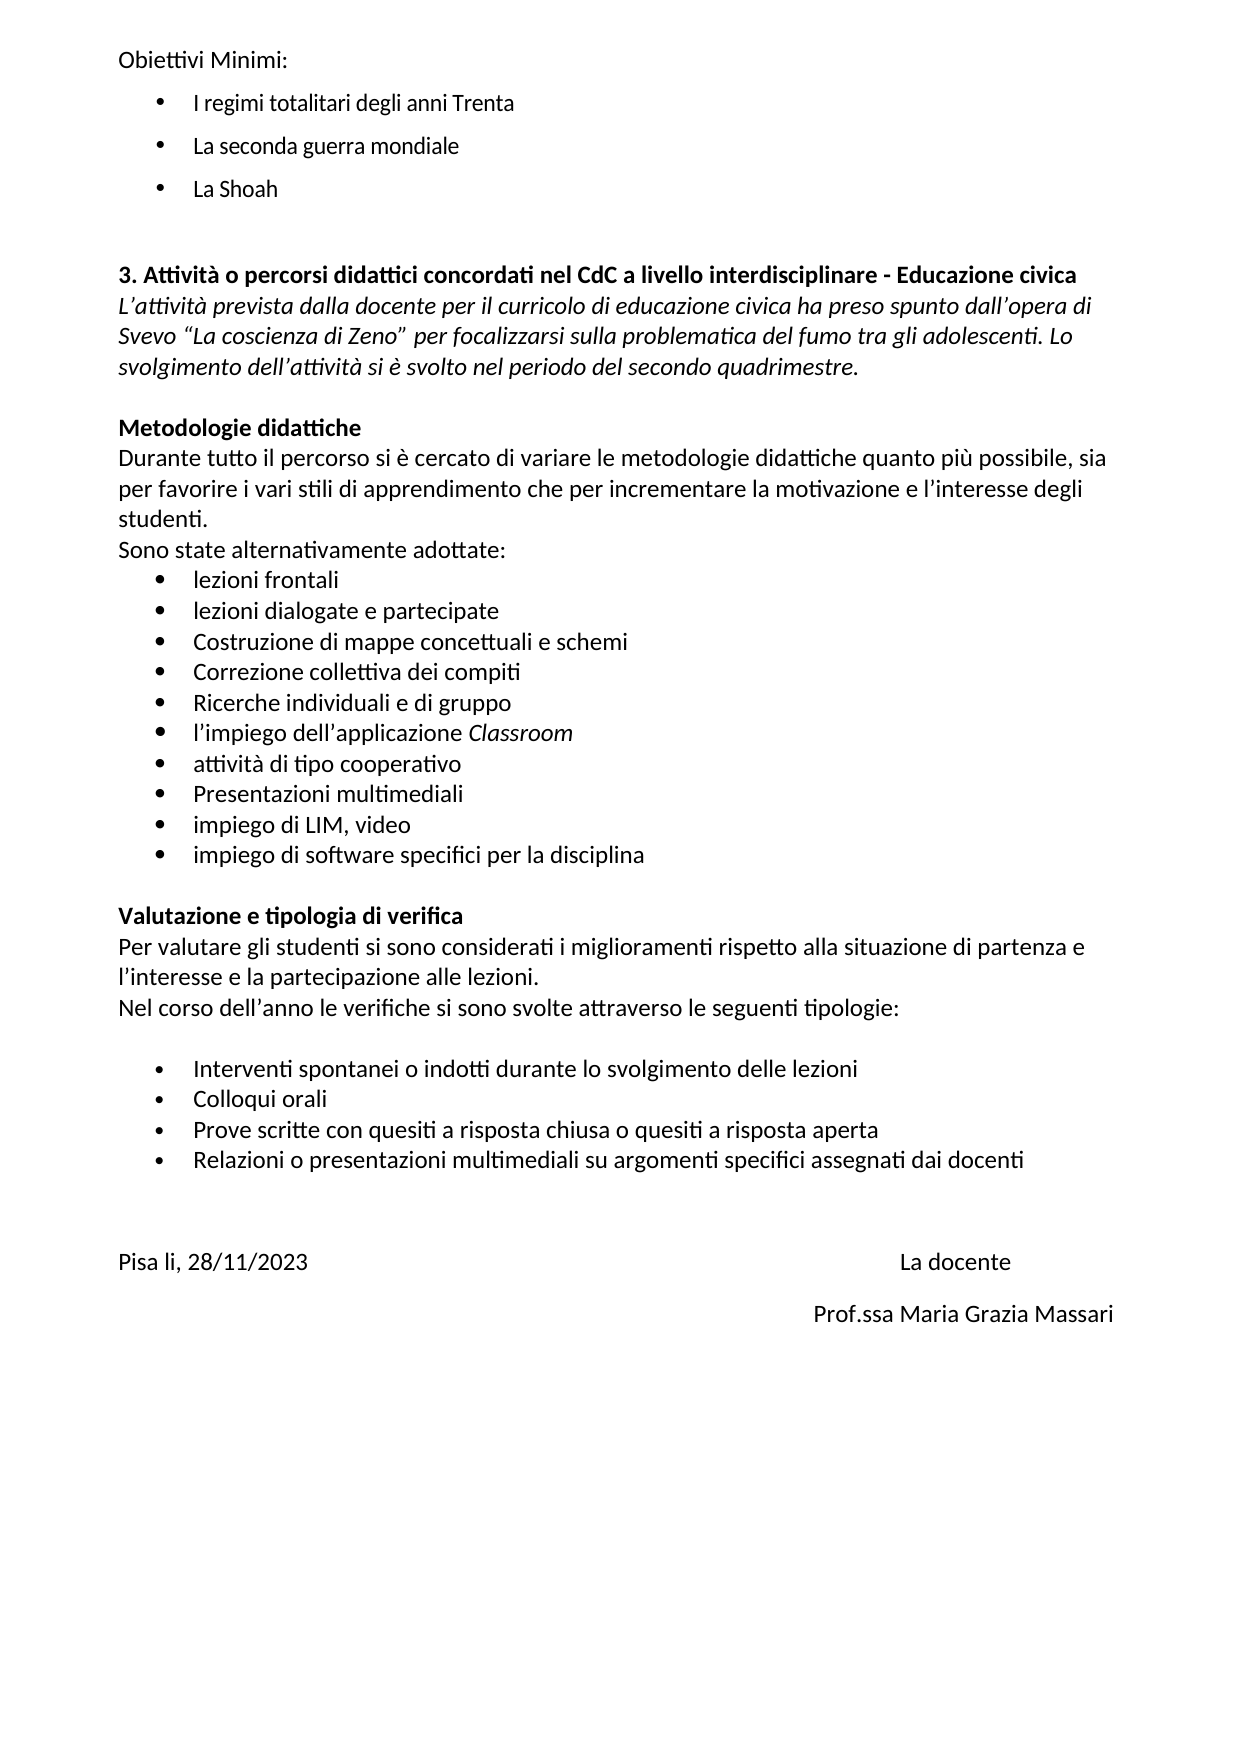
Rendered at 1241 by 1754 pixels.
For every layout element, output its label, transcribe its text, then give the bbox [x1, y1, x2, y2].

list Relazioni o presentazioni multimediali su argomenti specifici assegnati dai docenti [156, 1144, 1122, 1175]
list La seconda guerra mondiale [156, 130, 1122, 161]
text 3. Attività o percorsi didattici concordati nel CdC a livello interdisciplinare - Educazione civica [118, 259, 1122, 290]
text Metodologie didattiche [118, 412, 1122, 443]
list lezioni dialogate e partecipate [156, 595, 1122, 626]
list Colloqui orali [156, 1083, 1122, 1114]
list Prove scritte con quesiti a risposta chiusa o quesiti a risposta aperta [156, 1114, 1122, 1144]
text Durante tutto il percorso si è cercato di variare le metodologie didattiche quanto più possibile, sia per favorire i vari stili di apprendimento che per incrementare la motivazione e l’interesse degli studenti. [118, 443, 1122, 534]
text Sono state alternativamente adottate: [118, 534, 1122, 565]
text Prof.ssa Maria Grazia Massari [118, 1298, 1122, 1328]
list attività di tipo cooperativo [156, 748, 1122, 778]
list Correzione collettiva dei compiti [156, 656, 1122, 687]
list lezioni frontali [156, 565, 1122, 595]
text Pisa li, 28/11/2023 La docente [118, 1247, 1122, 1277]
list Ricerche individuali e di gruppo [156, 687, 1122, 717]
list l’impiego dell’applicazione Classroom [156, 717, 1122, 748]
list impiego di LIM, video [156, 809, 1122, 839]
text L’attività prevista dalla docente per il curricolo di educazione civica ha preso spunto dall’opera di Svevo “La coscienza di Zeno” per focalizzarsi sulla problematica del fumo tra gli adolescenti. Lo svolgimento dell’attività si è svolto nel periodo del secondo quadrimestre. [118, 290, 1122, 382]
list Presentazioni multimediali [156, 778, 1122, 809]
text Per valutare gli studenti si sono considerati i miglioramenti rispetto alla situazione di partenza e l’interesse e la partecipazione alle lezioni. [118, 931, 1122, 992]
list I regimi totalitari degli anni Trenta [156, 87, 1122, 118]
list Interventi spontanei o indotti durante lo svolgimento delle lezioni [156, 1053, 1122, 1083]
text Valutazione e tipologia di verifica [118, 900, 1122, 931]
list Costruzione di mappe concettuali e schemi [156, 626, 1122, 656]
list La Shoah [156, 173, 1122, 204]
text Nel corso dell’anno le verifiche si sono svolte attraverso le seguenti tipologie: [118, 992, 1122, 1022]
text Obiettivi Minimi: [118, 44, 1122, 75]
list impiego di software specifici per la disciplina [156, 839, 1122, 870]
